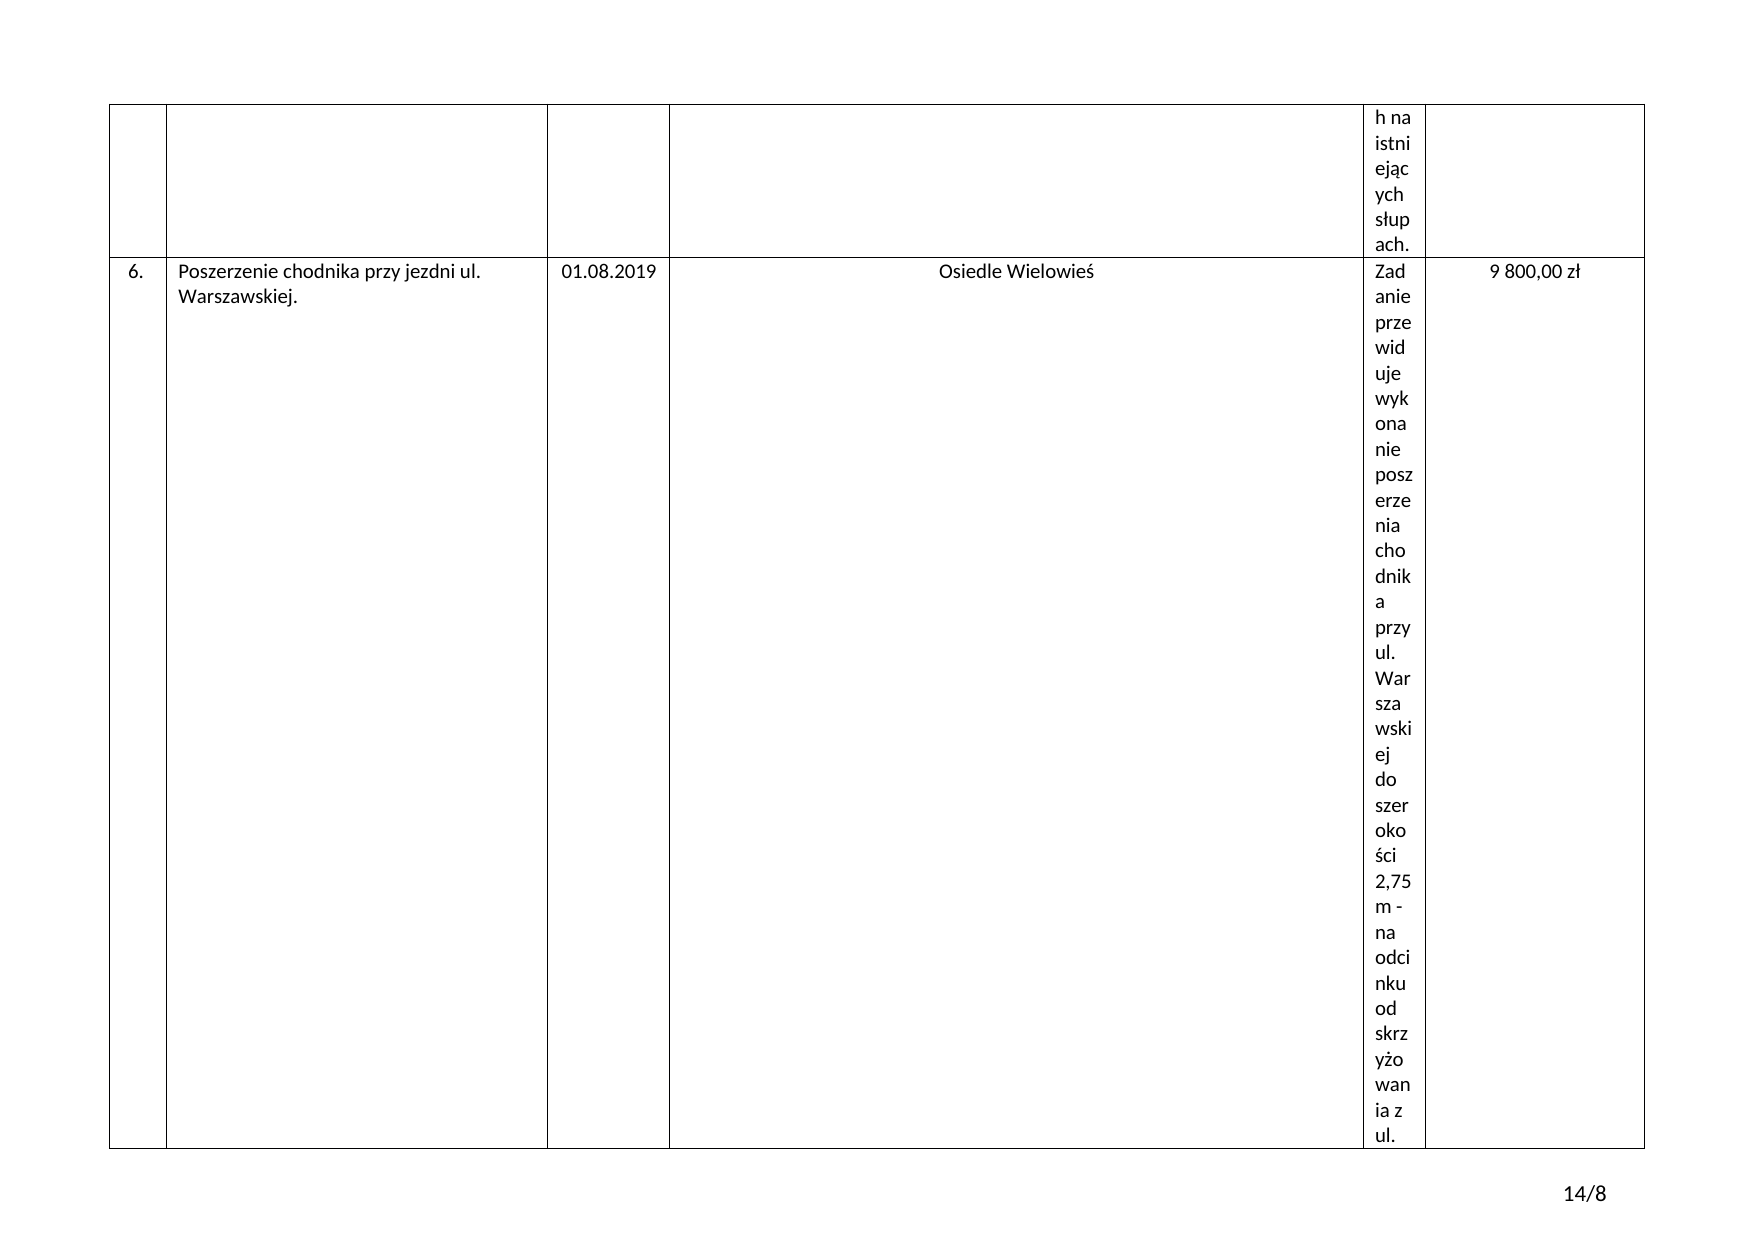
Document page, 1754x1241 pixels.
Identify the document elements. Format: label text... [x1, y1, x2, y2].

table_cell [110, 105, 166, 257]
table_cell Poszerzenie chodnika przy jezdni ul. Warszawskiej. [167, 258, 547, 1148]
table_cell [1426, 105, 1644, 257]
table_cell [548, 105, 669, 257]
table_cell 6. [110, 258, 166, 1148]
table_cell 01.08.2019 [548, 258, 669, 1148]
table_cell Zadanie przewiduje wykonanie poszerzenia chodnika przy ul. Warszawskiej do szerokości 2,75 m - na odcinku od skrzyżowania z ul. [1364, 258, 1425, 1148]
table_cell h na istniejących słupach. [1364, 105, 1425, 257]
table_cell 9 800,00 zł [1426, 258, 1644, 1148]
table_cell [670, 105, 1363, 257]
table_cell Osiedle Wielowieś [670, 258, 1363, 1148]
table_cell [167, 105, 547, 257]
